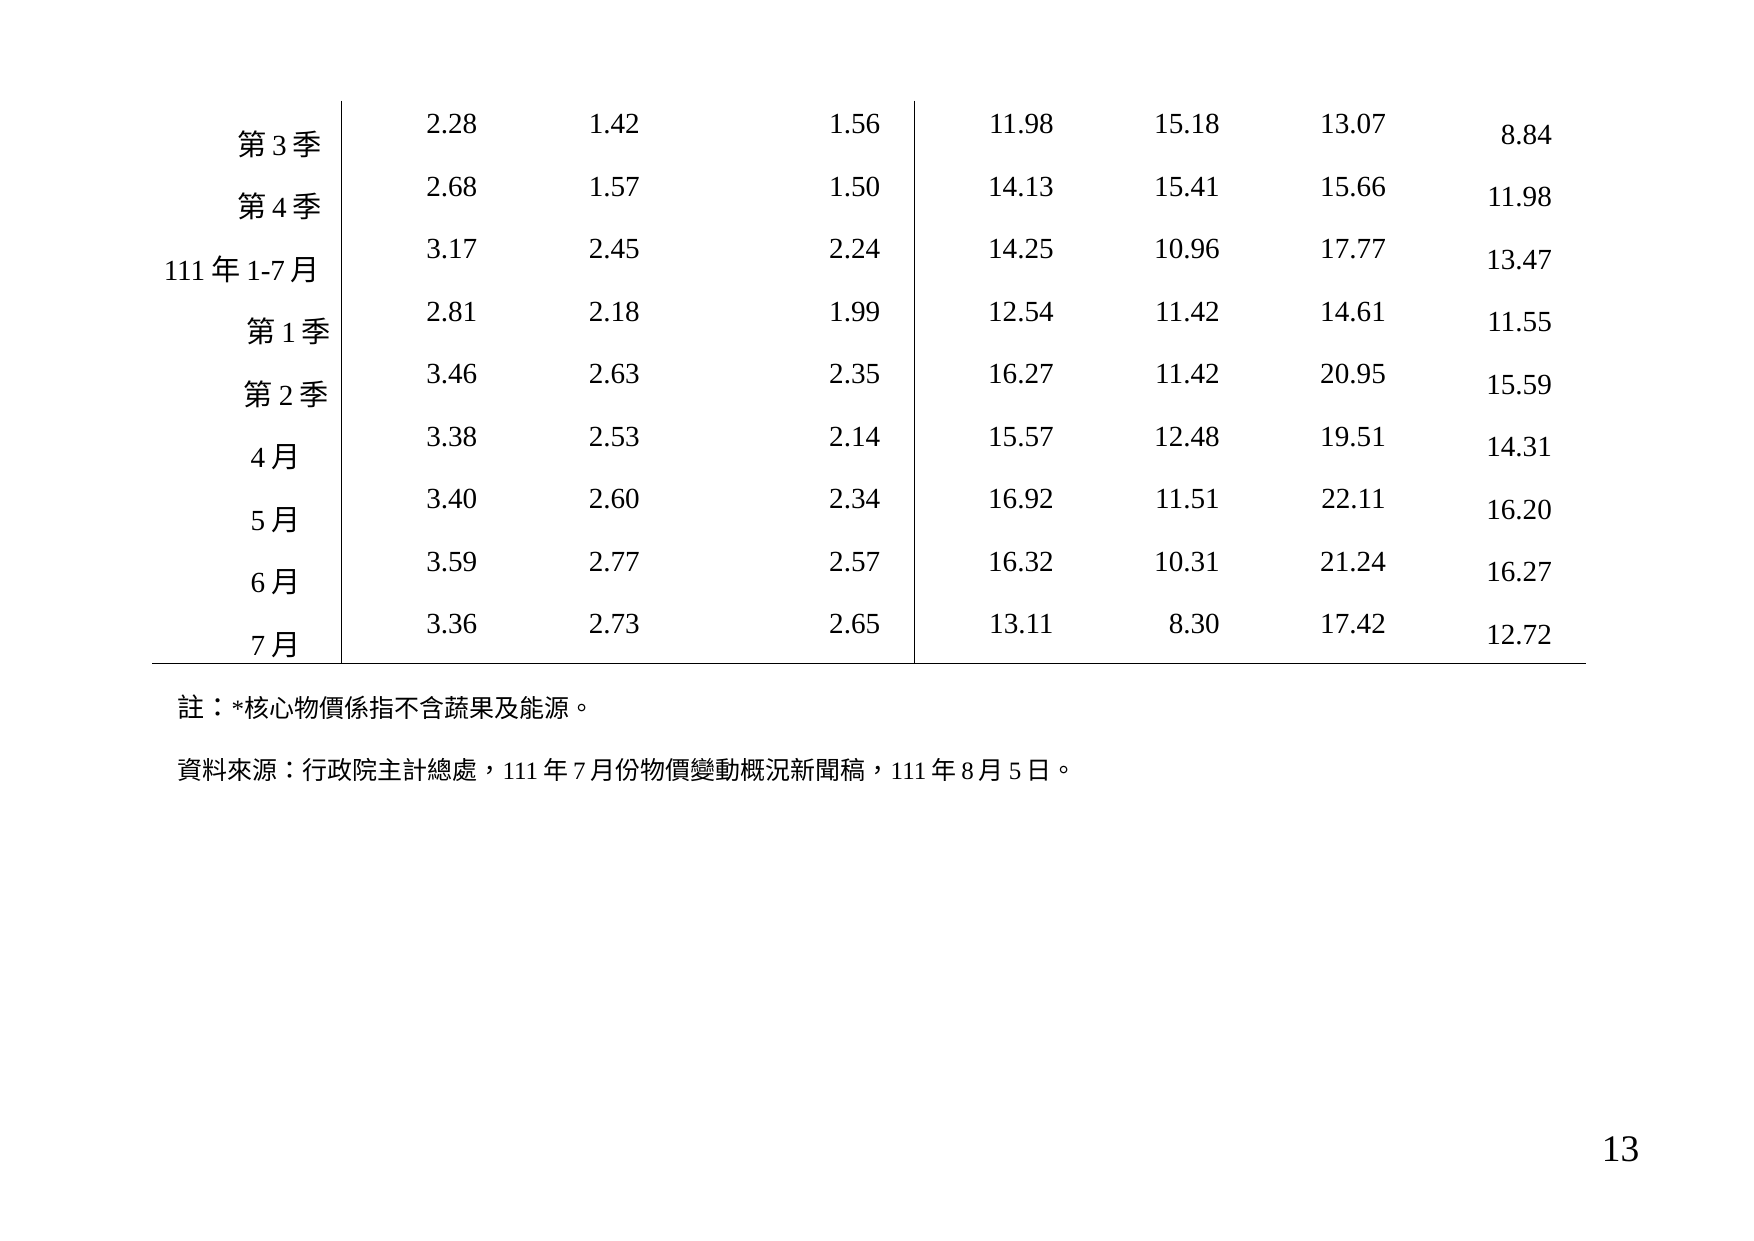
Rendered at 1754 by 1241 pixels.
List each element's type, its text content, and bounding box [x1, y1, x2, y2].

table_cell 2.81 [342, 288, 511, 351]
table_cell [674, 163, 743, 226]
table_cell 3.36 [342, 601, 511, 663]
table_cell 12.72 [1420, 601, 1586, 663]
table_cell 17.77 [1254, 226, 1420, 288]
table_cell 16.27 [1420, 538, 1586, 601]
table_cell 1.42 [511, 101, 674, 163]
table_cell 11.55 [1420, 288, 1586, 351]
table_cell 3.46 [342, 351, 511, 413]
table_cell [674, 601, 743, 663]
table_cell 11.42 [1088, 288, 1254, 351]
table_cell 11.98 [915, 101, 1088, 163]
table_cell 2.28 [342, 101, 511, 163]
table_cell [1586, 476, 1590, 538]
table_cell 13.47 [1420, 226, 1586, 288]
table_cell 11.42 [1088, 351, 1254, 413]
table_cell [674, 226, 743, 288]
table_cell 3.17 [342, 226, 511, 288]
table_cell [674, 538, 743, 601]
table_cell 7月 [152, 601, 341, 663]
table_cell 16.92 [915, 476, 1088, 538]
table_cell 21.24 [1254, 538, 1420, 601]
table_cell 10.96 [1088, 226, 1254, 288]
table_cell 8.84 [1420, 101, 1586, 163]
table_cell 2.14 [744, 413, 914, 476]
table_cell [1586, 163, 1590, 226]
table_cell [1586, 538, 1590, 601]
table_cell 第2季 [152, 351, 341, 413]
table_cell 16.32 [915, 538, 1088, 601]
table_cell 3.40 [342, 476, 511, 538]
table_cell 111年1-7月 [152, 226, 341, 288]
table_cell 1.57 [511, 163, 674, 226]
table_cell [674, 413, 743, 476]
table_cell 15.18 [1088, 101, 1254, 163]
table_cell 14.25 [915, 226, 1088, 288]
table_cell [674, 476, 743, 538]
table_cell 14.61 [1254, 288, 1420, 351]
table_cell [1586, 413, 1590, 476]
table_cell 13.11 [915, 601, 1088, 663]
table_cell 19.51 [1254, 413, 1420, 476]
table_cell 5月 [152, 476, 341, 538]
table_cell 3.59 [342, 538, 511, 601]
table_cell [1586, 101, 1590, 163]
table_cell 第1季 [152, 288, 341, 351]
table_cell [1586, 288, 1590, 351]
table_cell 15.66 [1254, 163, 1420, 226]
table_cell 11.98 [1420, 163, 1586, 226]
table_cell 2.73 [511, 601, 674, 663]
table_cell 17.42 [1254, 601, 1420, 663]
table_cell [1586, 226, 1590, 288]
table_cell 1.56 [744, 101, 914, 163]
table_cell 15.57 [915, 413, 1088, 476]
table_cell 2.68 [342, 163, 511, 226]
table_cell 11.51 [1088, 476, 1254, 538]
table_cell 15.59 [1420, 351, 1586, 413]
table_cell 15.41 [1088, 163, 1254, 226]
table_cell [674, 288, 743, 351]
table_cell 1.50 [744, 163, 914, 226]
table_cell 20.95 [1254, 351, 1420, 413]
table_cell [1586, 351, 1590, 413]
table_cell 12.54 [915, 288, 1088, 351]
table_cell 2.77 [511, 538, 674, 601]
table_cell 1.99 [744, 288, 914, 351]
table_cell 2.60 [511, 476, 674, 538]
table_cell 第3季 [152, 101, 341, 163]
table_cell [674, 351, 743, 413]
text 註：*核心物價係指不含蔬果及能源。 [177, 664, 1639, 727]
table_cell [1586, 601, 1590, 663]
table_cell 12.48 [1088, 413, 1254, 476]
table_cell 6月 [152, 538, 341, 601]
table_cell [674, 101, 743, 163]
table_cell 16.27 [915, 351, 1088, 413]
table_cell 16.20 [1420, 476, 1586, 538]
table_cell 2.24 [744, 226, 914, 288]
table_cell 13.07 [1254, 101, 1420, 163]
table_cell 2.65 [744, 601, 914, 663]
table_cell 22.11 [1254, 476, 1420, 538]
table_cell 2.34 [744, 476, 914, 538]
table_cell 4月 [152, 413, 341, 476]
table_cell 3.38 [342, 413, 511, 476]
table_cell 2.53 [511, 413, 674, 476]
table_cell 2.57 [744, 538, 914, 601]
table_cell 14.13 [915, 163, 1088, 226]
table_cell 2.63 [511, 351, 674, 413]
table_cell 14.31 [1420, 413, 1586, 476]
table_cell 8.30 [1088, 601, 1254, 663]
table_cell 2.18 [511, 288, 674, 351]
table_cell 2.35 [744, 351, 914, 413]
table_cell 第4季 [152, 163, 341, 226]
text 資料來源：行政院主計總處，111年7月份物價變動概況新聞稿，111年8月5日。 [177, 727, 1639, 789]
table_cell 2.45 [511, 226, 674, 288]
table_cell 10.31 [1088, 538, 1254, 601]
